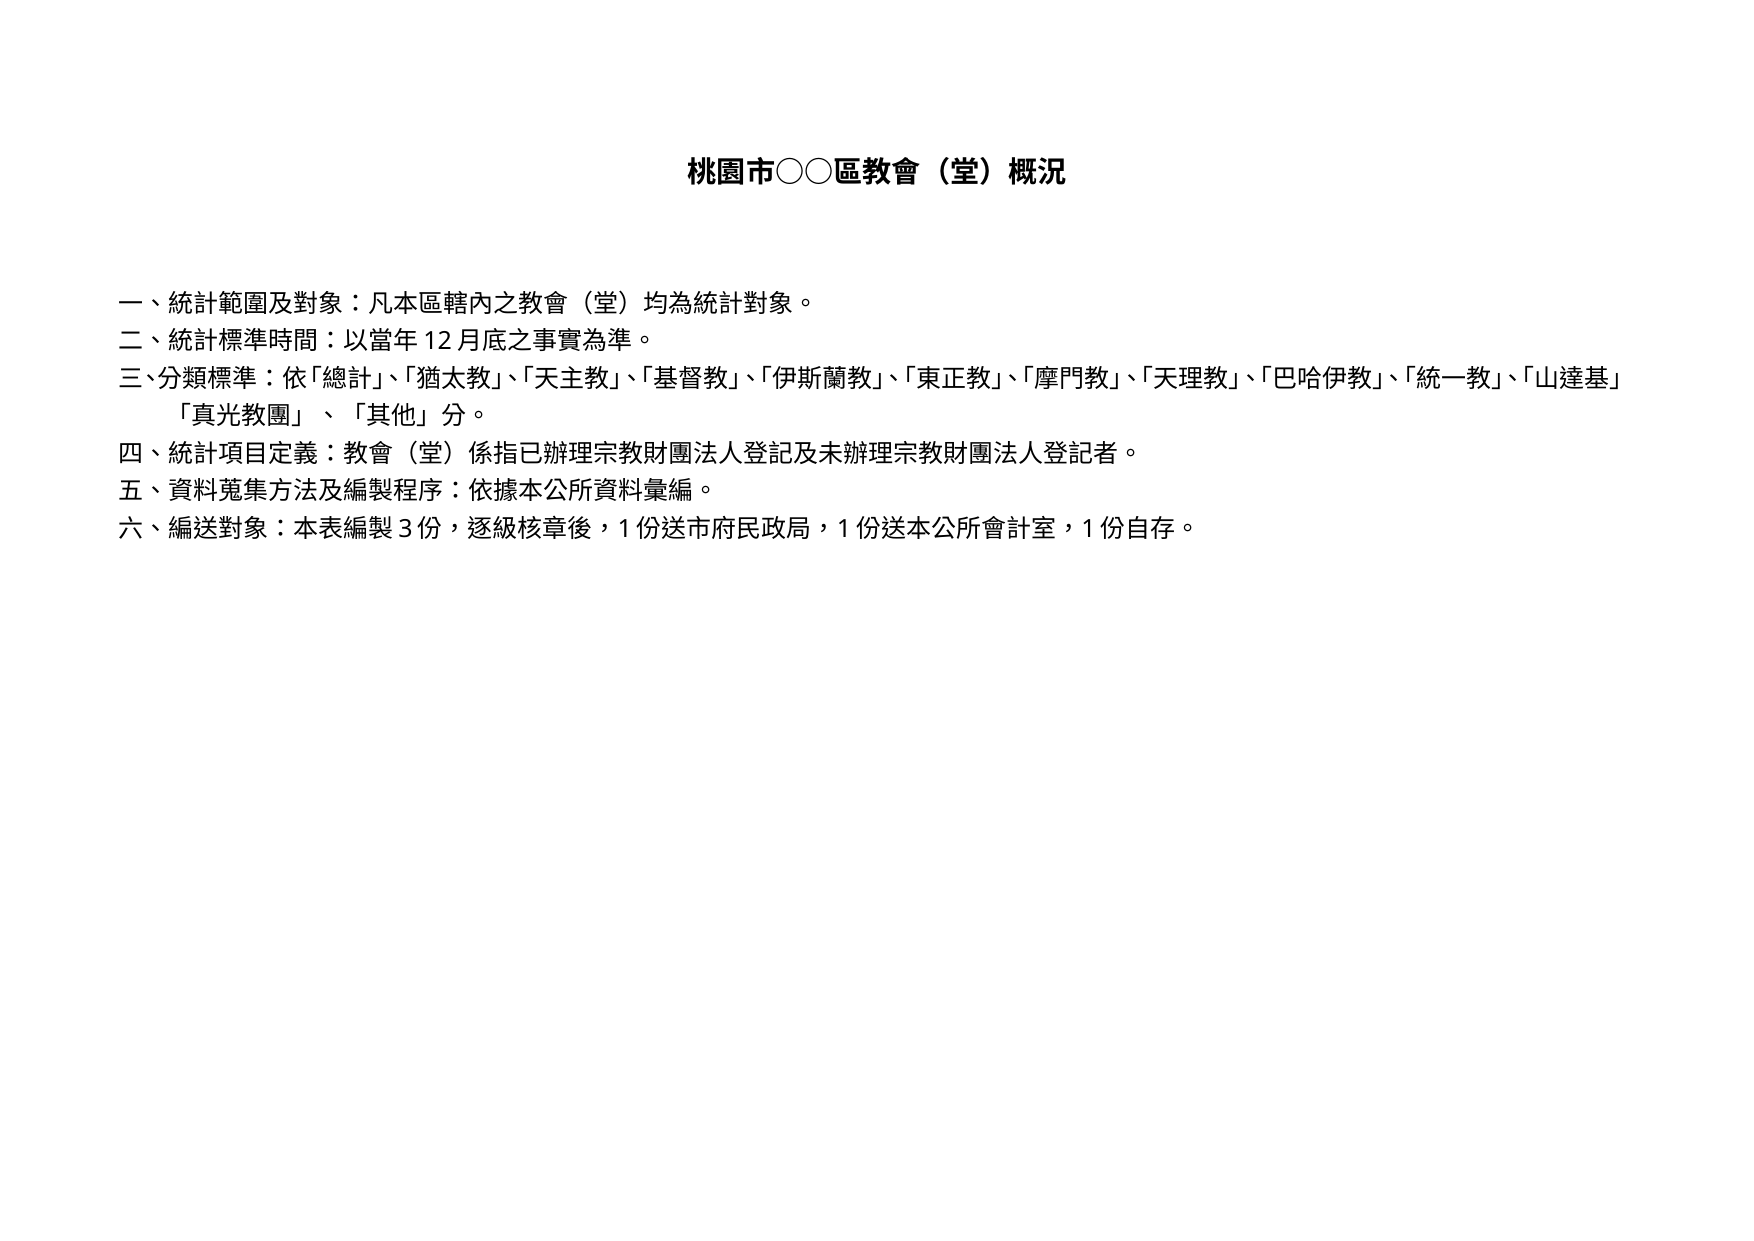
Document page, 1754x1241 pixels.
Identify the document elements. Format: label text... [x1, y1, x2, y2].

text 六、編送對象：本表編製3份，逐級核章後，1份送市府民政局，1份送本公所會計室，1份自存。 [118, 508, 1636, 545]
text 四、統計項目定義：教會（堂）係指已辦理宗教財團法人登記及未辦理宗教財團法人登記者。 [118, 433, 1636, 470]
text 五、資料蒐集方法及編製程序：依據本公所資料彙編。 [118, 470, 1636, 508]
text 一、統計範圍及對象：凡本區轄內之教會（堂）均為統計對象。 [118, 283, 1636, 320]
text 二、統計標準時間：以當年12月底之事實為準。 [118, 320, 1636, 358]
text 桃園市○○區教會（堂）概況 [118, 133, 1636, 208]
text 三、分類標準：依「總計」、「猶太教」、「天主教」、「基督教」、「伊斯蘭教」、「東正教」、「摩門教」、「天理教」、「巴哈伊教」、「統一教」、「山達基」、「真光教團」、「其他」分。 [118, 358, 1636, 433]
